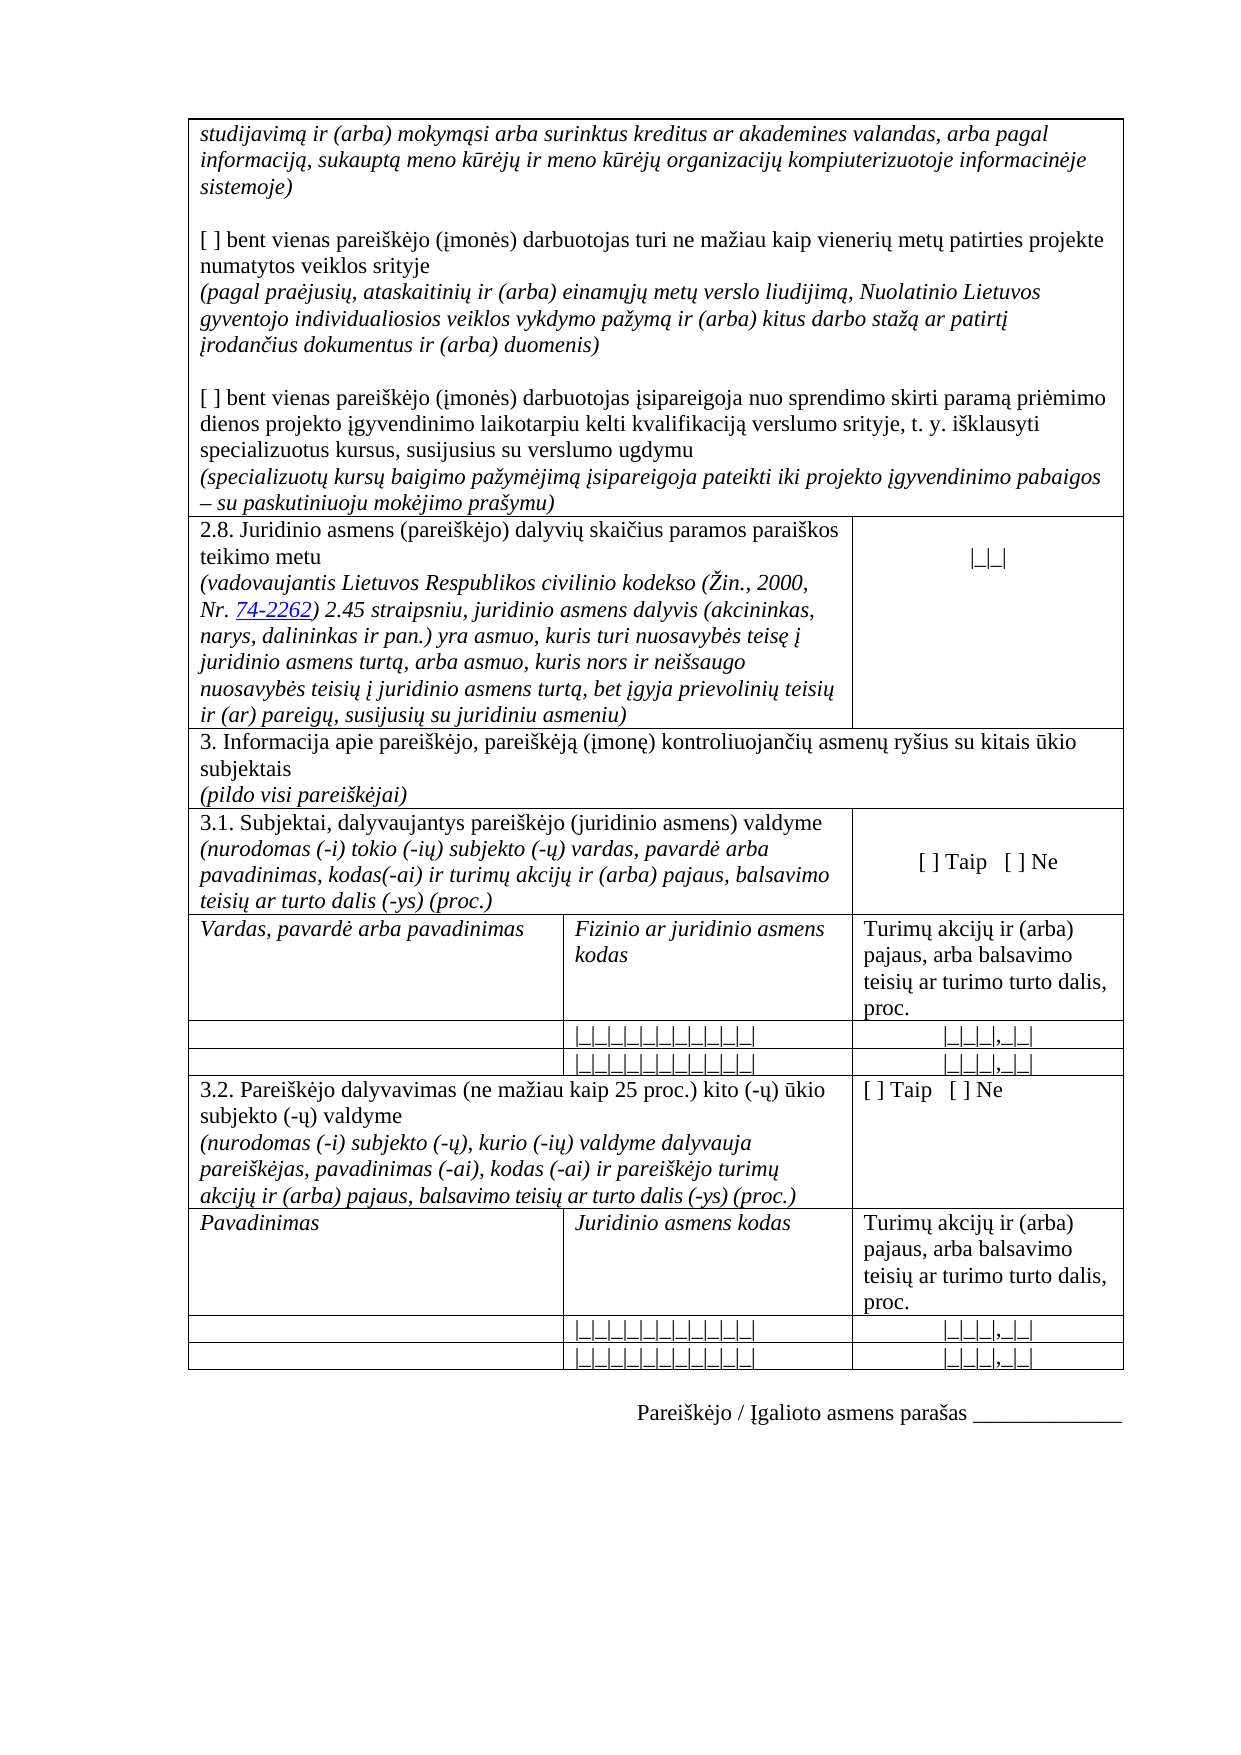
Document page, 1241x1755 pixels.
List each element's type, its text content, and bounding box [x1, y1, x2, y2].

table_cell [189, 1021, 563, 1048]
table_cell [189, 1049, 563, 1075]
table_cell |_|_|_|,_|_| [853, 1316, 1123, 1342]
table_cell [ ][] Taip [ ][] Ne [853, 809, 1123, 914]
table_cell 3. Informacija apie pareiškėjo, pareiškėją (įmonę) kontroliuojančių asmenų ryšius su kitais ūkio subjektais (pildo visi pareiškėjai) [189, 729, 1123, 807]
table_cell 3.1. Subjektai, dalyvaujantys pareiškėjo (juridinio asmens) valdyme (nurodomas (-i) tokio (-ių) subjekto (-ų) vardas, pavardė arba pavadinimas, kodas(-ai) ir turimų akcijų ir (arba) pajaus, balsavimo teisių ar turto dalis (-ys) (proc.) [189, 809, 852, 914]
table_cell Fizinio ar juridinio asmens kodas [564, 915, 852, 1020]
table_cell Vardas, pavardė arba pavadinimas [189, 915, 563, 1020]
table_cell 2.8. Juridinio asmens (pareiškėjo) dalyvių skaičius paramos paraiškos teikimo metu (vadovaujantis Lietuvos Respublikos civilinio kodekso (Žin., 2000, Nr. 74-2262) 2.45 straipsniu, juridinio asmens dalyvis (akcininkas, narys, dalininkas ir pan.) yra asmuo, kuris turi nuosavybės teisę į juridinio asmens turtą, arba asmuo, kuris nors ir neišsaugo nuosavybės teisių į juridinio asmens turtą, bet įgyja prievolinių teisių ir (ar) pareigų, susijusių su juridiniu asmeniu) [189, 517, 852, 727]
table_cell |_|_|_|_|_|_|_|_|_|_|_| [564, 1049, 852, 1075]
text Pareiškėjo / Įgalioto asmens parašas _____________ [177, 1399, 1122, 1425]
table_cell |_|_|_|_|_|_|_|_|_|_|_| [564, 1316, 852, 1342]
table_cell |_|_|_|,_|_| [853, 1021, 1123, 1048]
table_cell Pavadinimas [189, 1209, 563, 1314]
table_cell [ ][] Taip [ ][] Ne [853, 1076, 1123, 1208]
table_cell |_|_|_|_|_|_|_|_|_|_|_| [564, 1021, 852, 1048]
table_cell |_|_| [853, 517, 1123, 727]
table_cell |_|_|_|,_|_| [853, 1343, 1123, 1369]
table_cell |_|_|_|_|_|_|_|_|_|_|_| [564, 1343, 852, 1369]
table_cell Turimų akcijų ir (arba) pajaus, arba balsavimo teisių ar turimo turto dalis, proc. [853, 915, 1123, 1020]
table_cell Turimų akcijų ir (arba) pajaus, arba balsavimo teisių ar turimo turto dalis, proc. [853, 1209, 1123, 1314]
table_cell |_|_|_|,_|_| [853, 1049, 1123, 1075]
table_cell Juridinio asmens kodas [564, 1209, 852, 1314]
table_cell 3.2. Pareiškėjo dalyvavimas (ne mažiau kaip 25 proc.) kito (-ų) ūkio subjekto (-ų) valdyme (nurodomas (-i) subjekto (-ų), kurio (-ių) valdyme dalyvauja pareiškėjas, pavadinimas (-ai), kodas (-ai) ir pareiškėjo turimų akcijų ir (arba) pajaus, balsavimo teisių ar turto dalis (-ys) (proc.) [189, 1076, 852, 1208]
table_cell [189, 1316, 563, 1342]
table_cell 2.7. Informacija apie pareiškėjo kompetenciją projekte numatytos veiklos srityje: (reikalavimas, kurį tenkina pareiškėjas, pažymimas ženklu „X“. Pareiškėjas privalo tenkinti bent vieną iš šių reikalavimų) [ ][] pareiškėjas vykdo projekte nurodytą veiklą ne mažiau kaip vienerius metus iki paramos paraiškos pateikimo ir gauna iš šios veiklos pajamų (pagal finansinės atskaitomybės dokumentus, Valstybinės mokesčių inspekcijos prie Lietuvos Respublikos finansų ministerijos išduotą pažymą apie sumokėtus mokesčius, apskrities valstybinės mokesčių inspekcijos išduotą įmokų suderinimo aktą ) [ ][] bent vienas pareiškėjo (įmonės) darbuotojas yra įgijęs arba siekia įgyti (šiuo metu studijuoja) išsilavinimą, profesinę kvalifikaciją arba yra išklausęs (šiuo metu studijuoja) švietimo poreikių tenkinimo, kvalifikacijos tobulinimo ar papildomos kompetencijos įgijimo programą (-as), susijusią (-ias) su projekte numatyta veikla, arba Lietuvos Respublikos meno kūrėjo ir meno kūrėjų organizacijų statuso įstatyme (Žin., 1996, Nr. 84-2002; 2004, Nr. 153-5573) nustatyta tvarka jam yra suteiktas meno kūrėjo statusas už nuopelnus projekte numatytos vykdyti veiklos srityje (pagal mokymo įstaigos ar kursų baigimo pažymėjimą arba mokymo įstaigos pažymą apie studijavimą ir (arba) mokymąsi arba surinktus kreditus ar akademines valandas, arba pagal informaciją, sukauptą meno kūrėjų ir meno kūrėjų organizacijų kompiuterizuotoje informacinėje sistemoje) [ ][] bent vienas pareiškėjo (įmonės) darbuotojas turi ne mažiau kaip vienerių metų patirties projekte numatytos veiklos srityje (pagal praėjusių, ataskaitinių ir (arba) einamųjų metų verslo liudijimą, Nuolatinio Lietuvos gyventojo individualiosios veiklos vykdymo pažymą ir (arba) kitus darbo stažą ar patirtį įrodančius dokumentus ir (arba) duomenis) [ ][] bent vienas pareiškėjo (įmonės) darbuotojas įsipareigoja nuo sprendimo skirti paramą priėmimo dienos projekto įgyvendinimo laikotarpiu kelti kvalifikaciją verslumo srityje, t. y. išklausyti specializuotus kursus, susijusius su verslumo ugdymu (specializuotų kursų baigimo pažymėjimą įsipareigoja pateikti iki projekto įgyvendinimo pabaigos – su paskutiniuoju mokėjimo prašymu) [189, 120, 1123, 516]
table_cell [189, 1343, 563, 1369]
